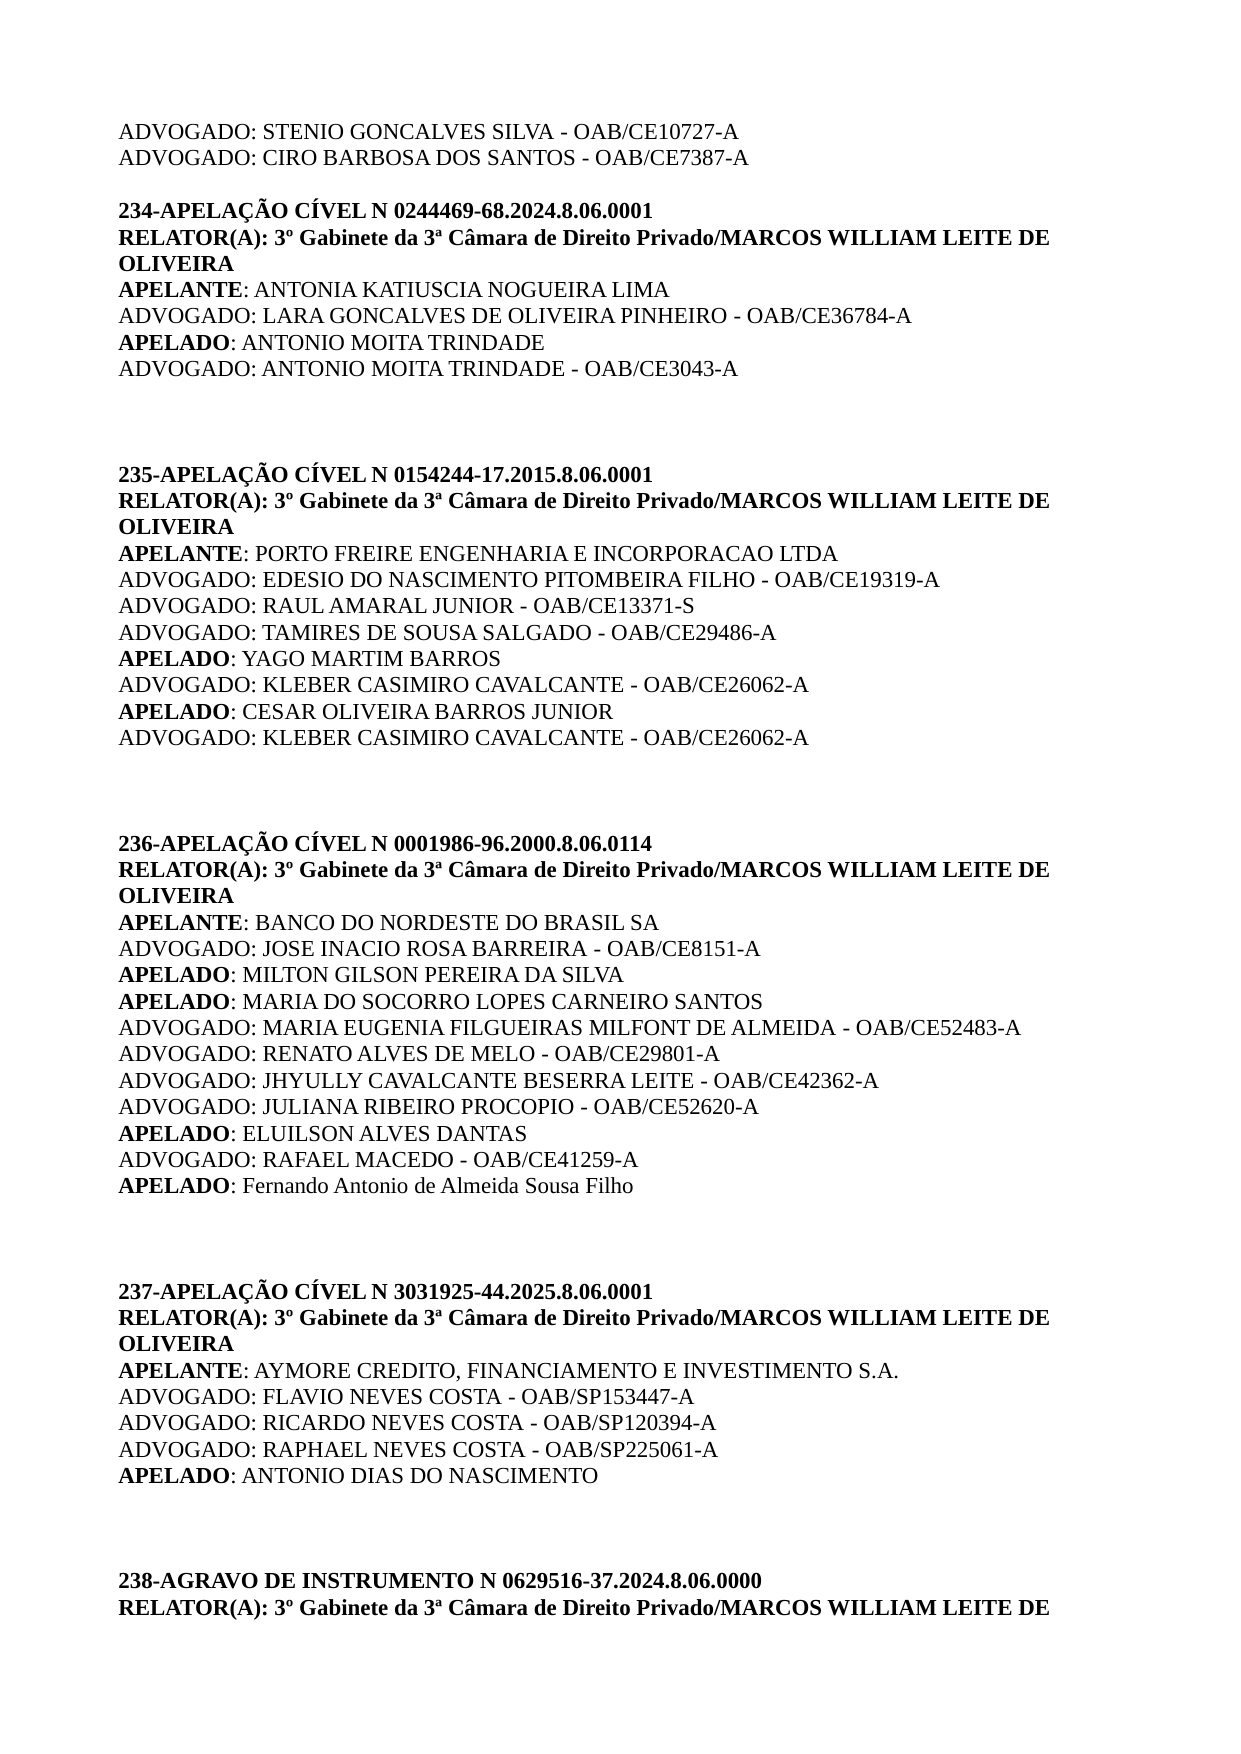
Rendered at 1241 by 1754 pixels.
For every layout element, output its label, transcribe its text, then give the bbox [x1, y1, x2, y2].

text ADVOGADO: STENIO GONCALVES SILVA - OAB/CE10727-A ADVOGADO: CIRO BARBOSA DOS SANTOS - OAB/CE7387-A 234-APELAÇÃO CÍVEL N 0244469-68.2024.8.06.0001 RELATOR(A): 3º Gabinete da 3ª Câmara de Direito Privado/MARCOS WILLIAM LEITE DE OLIVEIRA APELANTE: ANTONIA KATIUSCIA NOGUEIRA LIMA ADVOGADO: LARA GONCALVES DE OLIVEIRA PINHEIRO - OAB/CE36784-A APELADO: ANTONIO MOITA TRINDADE ADVOGADO: ANTONIO MOITA TRINDADE - OAB/CE3043-A 235-APELAÇÃO CÍVEL N 0154244-17.2015.8.06.0001 RELATOR(A): 3º Gabinete da 3ª Câmara de Direito Privado/MARCOS WILLIAM LEITE DE OLIVEIRA APELANTE: PORTO FREIRE ENGENHARIA E INCORPORACAO LTDA ADVOGADO: EDESIO DO NASCIMENTO PITOMBEIRA FILHO - OAB/CE19319-A ADVOGADO: RAUL AMARAL JUNIOR - OAB/CE13371-S ADVOGADO: TAMIRES DE SOUSA SALGADO - OAB/CE29486-A APELADO: YAGO MARTIM BARROS ADVOGADO: KLEBER CASIMIRO CAVALCANTE - OAB/CE26062-A APELADO: CESAR OLIVEIRA BARROS JUNIOR ADVOGADO: KLEBER CASIMIRO CAVALCANTE - OAB/CE26062-A 236-APELAÇÃO CÍVEL N 0001986-96.2000.8.06.0114 RELATOR(A): 3º Gabinete da 3ª Câmara de Direito Privado/MARCOS WILLIAM LEITE DE OLIVEIRA APELANTE: BANCO DO NORDESTE DO BRASIL SA ADVOGADO: JOSE INACIO ROSA BARREIRA - OAB/CE8151-A APELADO: MILTON GILSON PEREIRA DA SILVA APELADO: MARIA DO SOCORRO LOPES CARNEIRO SANTOS ADVOGADO: MARIA EUGENIA FILGUEIRAS MILFONT DE ALMEIDA - OAB/CE52483-A ADVOGADO: RENATO ALVES DE MELO - OAB/CE29801-A ADVOGADO: JHYULLY CAVALCANTE BESERRA LEITE - OAB/CE42362-A ADVOGADO: JULIANA RIBEIRO PROCOPIO - OAB/CE52620-A APELADO: ELUILSON ALVES DANTAS ADVOGADO: RAFAEL MACEDO - OAB/CE41259-A APELADO: Fernando Antonio de Almeida Sousa Filho 237-APELAÇÃO CÍVEL N 3031925-44.2025.8.06.0001 RELATOR(A): 3º Gabinete da 3ª Câmara de Direito Privado/MARCOS WILLIAM LEITE DE OLIVEIRA APELANTE: AYMORE CREDITO, FINANCIAMENTO E INVESTIMENTO S.A. ADVOGADO: FLAVIO NEVES COSTA - OAB/SP153447-A ADVOGADO: RICARDO NEVES COSTA - OAB/SP120394-A ADVOGADO: RAPHAEL NEVES COSTA - OAB/SP225061-A APELADO: ANTONIO DIAS DO NASCIMENTO 238-AGRAVO DE INSTRUMENTO N 0629516-37.2024.8.06.0000 RELATOR(A): 3º Gabinete da 3ª Câmara de Direito Privado/MARCOS WILLIAM LEITE DE [118, 118, 1122, 1620]
